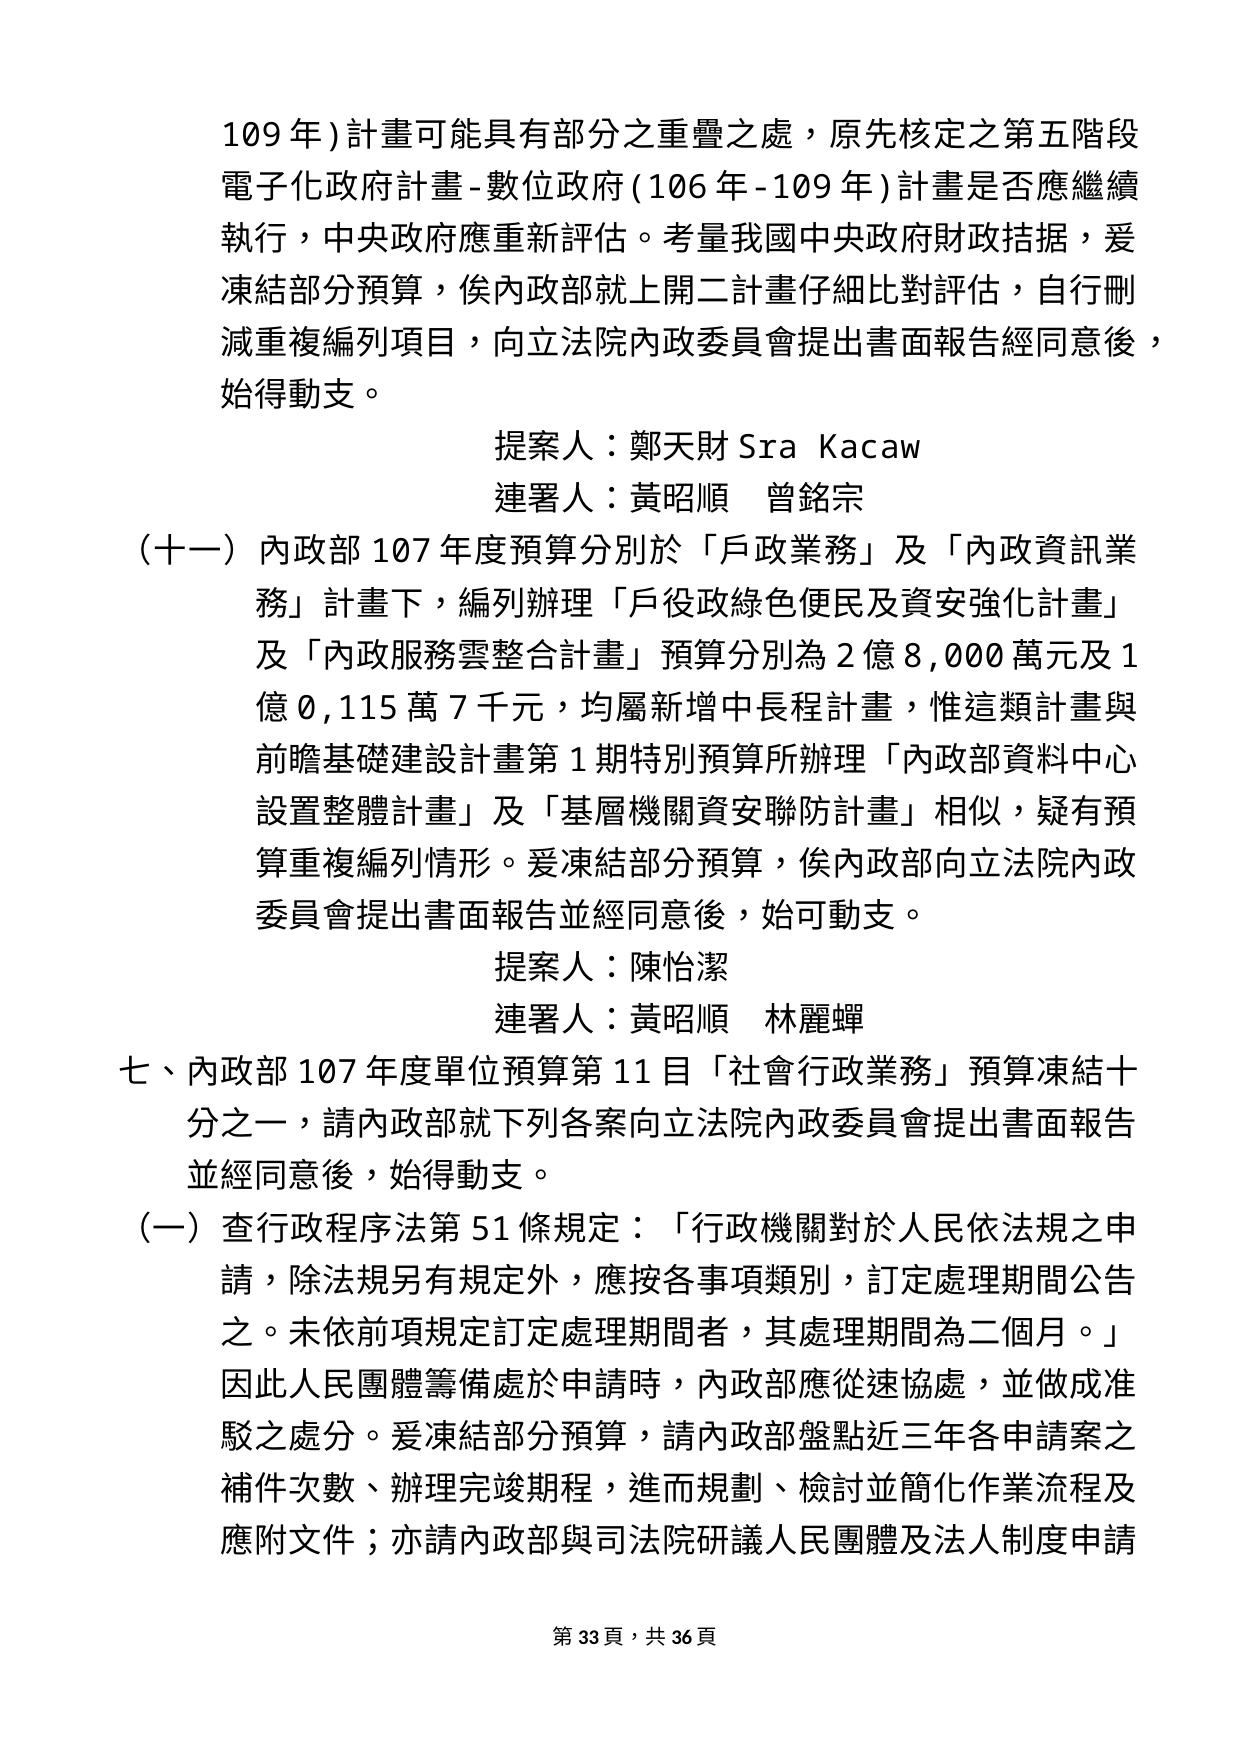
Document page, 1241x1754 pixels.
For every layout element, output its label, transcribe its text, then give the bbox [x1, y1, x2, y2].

text 連署人：黃昭順 林麗蟬 [118, 990, 1139, 1042]
text （十一）內政部107年度預算分別於「戶政業務」及「內政資訊業務」計畫下，編列辦理「戶役政綠色便民及資安強化計畫」及「內政服務雲整合計畫」預算分別為2億8,000萬元及1億0,115萬7千元，均屬新增中長程計畫，惟這類計畫與前瞻基礎建設計畫第1期特別預算所辦理「內政部資料中心設置整體計畫」及「基層機關資安聯防計畫」相似，疑有預算重複編列情形。爰凍結部分預算，俟內政部向立法院內政委員會提出書面報告並經同意後，始可動支。 [118, 521, 1139, 938]
text 提案人：鄭天財Sra Kacaw [118, 417, 1139, 469]
text 七、內政部107年度單位預算第11目「社會行政業務」預算凍結十分之一，請內政部就下列各案向立法院內政委員會提出書面報告並經同意後，始得動支。 [118, 1042, 1139, 1198]
text 提案人：陳怡潔 [118, 938, 1139, 990]
text （十）按第五階段電子化政府計畫-數位政府(106年-109年)係行政院於105年1月18日核定，其中包含內政服務雲整合計畫，查106年4月5日行政院另外核定前瞻基礎建設計畫，其中數位建設亦包含建構公教體系綠能雲端資料中心計畫、強化政府基層機關資安防護及區域聯防計畫等。考量前瞻基礎建設計畫之數位建設與第五階段電子化政府計畫-數位政府(106年-109年)計畫可能具有部分之重疊之處，原先核定之第五階段電子化政府計畫-數位政府(106年-109年)計畫是否應繼續執行，中央政府應重新評估。考量我國中央政府財政拮据，爰凍結部分預算，俟內政部就上開二計畫仔細比對評估，自行刪減重複編列項目，向立法院內政委員會提出書面報告經同意後，始得動支。 [118, 104, 1139, 417]
text 連署人：黃昭順 曾銘宗 [118, 469, 1139, 521]
text （一）查行政程序法第51條規定：「行政機關對於人民依法規之申請，除法規另有規定外，應按各事項類別，訂定處理期間公告之。未依前項規定訂定處理期間者，其處理期間為二個月。」因此人民團體籌備處於申請時，內政部應從速協處，並做成准駁之處分。爰凍結部分預算，請內政部盤點近三年各申請案之補件次數、辦理完竣期程，進而規劃、檢討並簡化作業流程及應附文件；亦請內政部與司法院研議人民團體及法人制度申請 [118, 1198, 1139, 1563]
